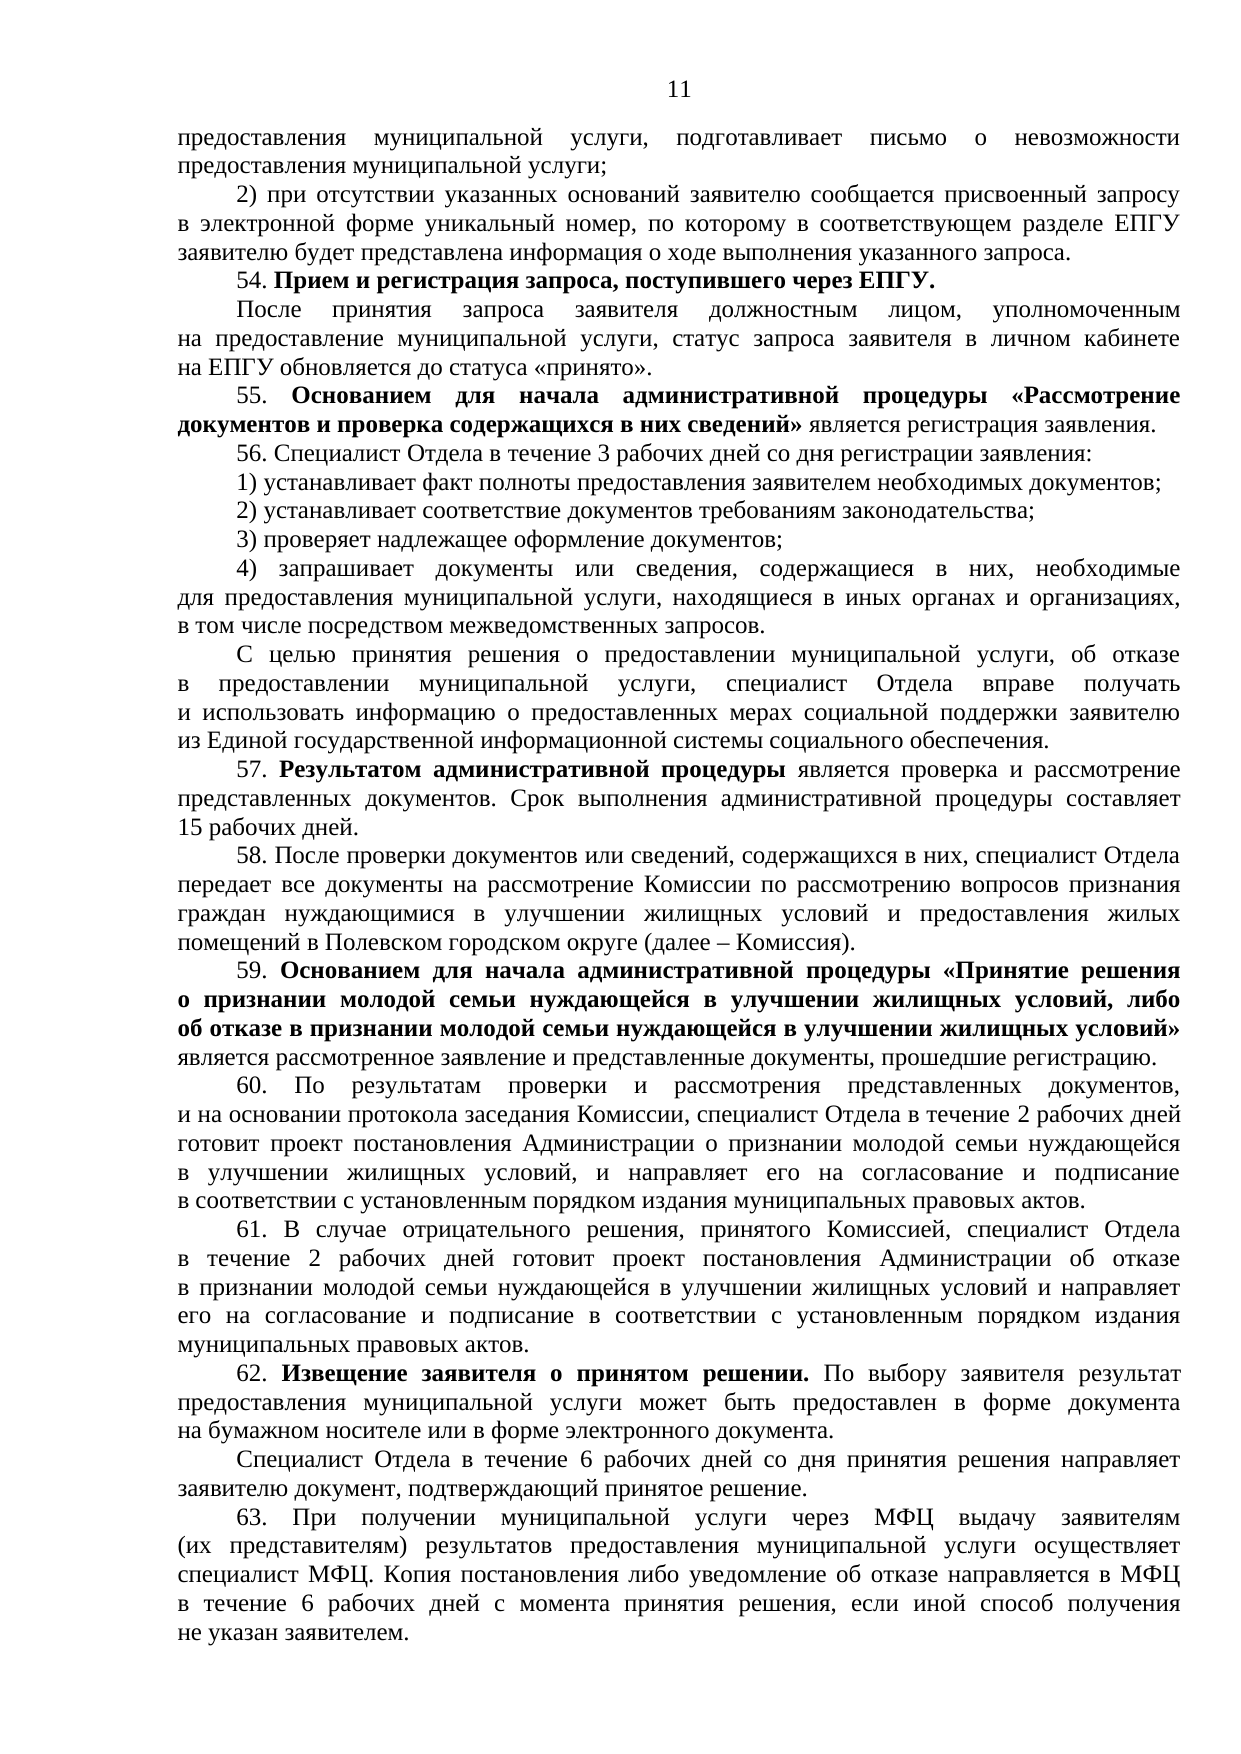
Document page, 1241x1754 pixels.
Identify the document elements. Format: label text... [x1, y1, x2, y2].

text предоставления муниципальной услуги, подготавливает письмо о невозможности предоставления муниципальной услуги; [177, 122, 1181, 179]
text 56. Специалист Отдела в течение 3 рабочих дней со дня регистрации заявления: [177, 438, 1181, 467]
text 57. Результатом административной процедуры является проверка и рассмотрение представленных документов. Срок выполнения административной процедуры составляет 15 рабочих дней. [177, 754, 1181, 841]
text 62. Извещение заявителя о принятом решении. По выбору заявителя результат предоставления муниципальной услуги может быть предоставлен в форме документа на бумажном носителе или в форме электронного документа. [177, 1358, 1181, 1444]
text 55. Основанием для начала административной процедуры «Рассмотрение документов и проверка содержащихся в них сведений» является регистрация заявления. [177, 381, 1181, 438]
text После принятия запроса заявителя должностным лицом, уполномоченным на предоставление муниципальной услуги, статус запроса заявителя в личном кабинете на ЕПГУ обновляется до статуса «принято». [177, 294, 1181, 381]
text 4) запрашивает документы или сведения, содержащиеся в них, необходимые для предоставления муниципальной услуги, находящиеся в иных органах и организациях, в том числе посредством межведомственных запросов. [177, 553, 1181, 639]
text 54. Прием и регистрация запроса, поступившего через ЕПГУ. [177, 266, 1181, 294]
text 61. В случае отрицательного решения, принятого Комиссией, специалист Отдела в течение 2 рабочих дней готовит проект постановления Администрации об отказе в признании молодой семьи нуждающейся в улучшении жилищных условий и направляет его на согласование и подписание в соответствии с установленным порядком издания муниципальных правовых актов. [177, 1214, 1181, 1358]
text 59. Основанием для начала административной процедуры «Принятие решения о признании молодой семьи нуждающейся в улучшении жилищных условий, либо об отказе в признании молодой семьи нуждающейся в улучшении жилищных условий» является рассмотренное заявление и представленные документы, прошедшие регистрацию. [177, 956, 1181, 1071]
text С целью принятия решения о предоставлении муниципальной услуги, об отказе в предоставлении муниципальной услуги, специалист Отдела вправе получать и использовать информацию о предоставленных мерах социальной поддержки заявителю из Единой государственной информационной системы социального обеспечения. [177, 639, 1181, 754]
text 3) проверяет надлежащее оформление документов; [177, 524, 1181, 553]
text 60. По результатам проверки и рассмотрения представленных документов, и на основании протокола заседания Комиссии, специалист Отдела в течение 2 рабочих дней готовит проект постановления Администрации о признании молодой семьи нуждающейся в улучшении жилищных условий, и направляет его на согласование и подписание в соответствии с установленным порядком издания муниципальных правовых актов. [177, 1071, 1181, 1214]
text 63. При получении муниципальной услуги через МФЦ выдачу заявителям (их представителям) результатов предоставления муниципальной услуги осуществляет специалист МФЦ. Копия постановления либо уведомление об отказе направляется в МФЦ в течение 6 рабочих дней с момента принятия решения, если иной способ получения не указан заявителем. [177, 1502, 1181, 1646]
text 2) при отсутствии указанных оснований заявителю сообщается присвоенный запросу в электронной форме уникальный номер, по которому в соответствующем разделе ЕПГУ заявителю будет представлена информация о ходе выполнения указанного запроса. [177, 179, 1181, 266]
text 1) устанавливает факт полноты предоставления заявителем необходимых документов; [177, 467, 1181, 496]
text Специалист Отдела в течение 6 рабочих дней со дня принятия решения направляет заявителю документ, подтверждающий принятое решение. [177, 1444, 1181, 1502]
text 2) устанавливает соответствие документов требованиям законодательства; [177, 496, 1181, 524]
text 58. После проверки документов или сведений, содержащихся в них, специалист Отдела передает все документы на рассмотрение Комиссии по рассмотрению вопросов признания граждан нуждающимися в улучшении жилищных условий и предоставления жилых помещений в Полевском городском округе (далее – Комиссия). [177, 841, 1181, 956]
